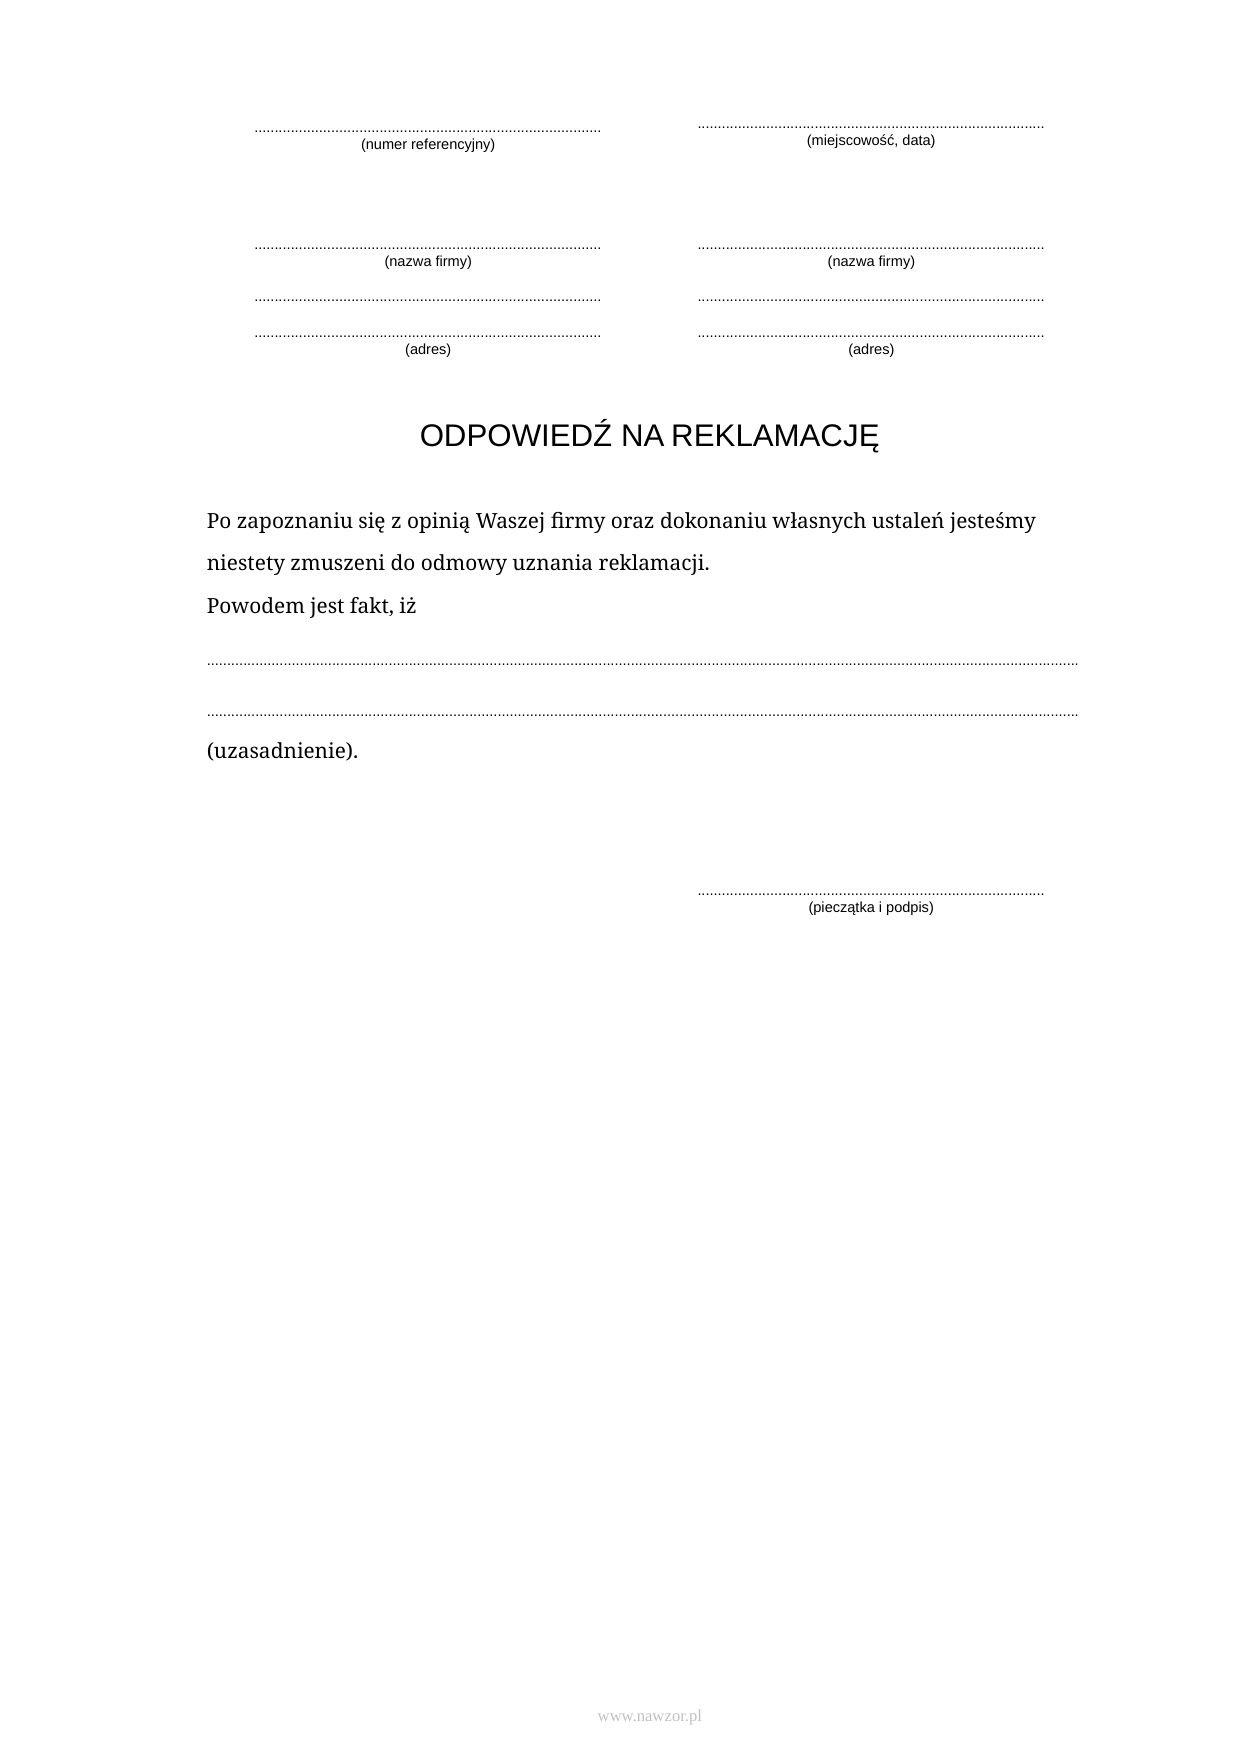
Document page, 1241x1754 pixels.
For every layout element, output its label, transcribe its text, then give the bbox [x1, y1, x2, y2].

table_header ...................................................................................... (pieczątka i podpis) [650, 826, 1093, 921]
table_header ...................................................................................... (nazwa firmy) [650, 216, 1093, 269]
table_header [207, 826, 649, 921]
table_cell ...................................................................................... ...................................................................................... (adres) [650, 269, 1093, 358]
text Po zapoznaniu się z opinią Waszej firmy oraz dokonaniu własnych ustaleń jesteśmy niestety zmuszeni do odmowy uznania reklamacji. Powodem jest fakt, iż [207, 506, 1093, 619]
table_header ...................................................................................... (nazwa firmy) [207, 216, 649, 269]
text ........................................................................................................................................................................................................................ (uzasadnienie). [207, 694, 1093, 765]
subtitle ODPOWIEDŹ NA REKLAMACJĘ [207, 417, 1093, 453]
table_cell ...................................................................................... ...................................................................................... (adres) [207, 269, 649, 358]
text ........................................................................................................................................................................................................................ [207, 651, 1093, 668]
